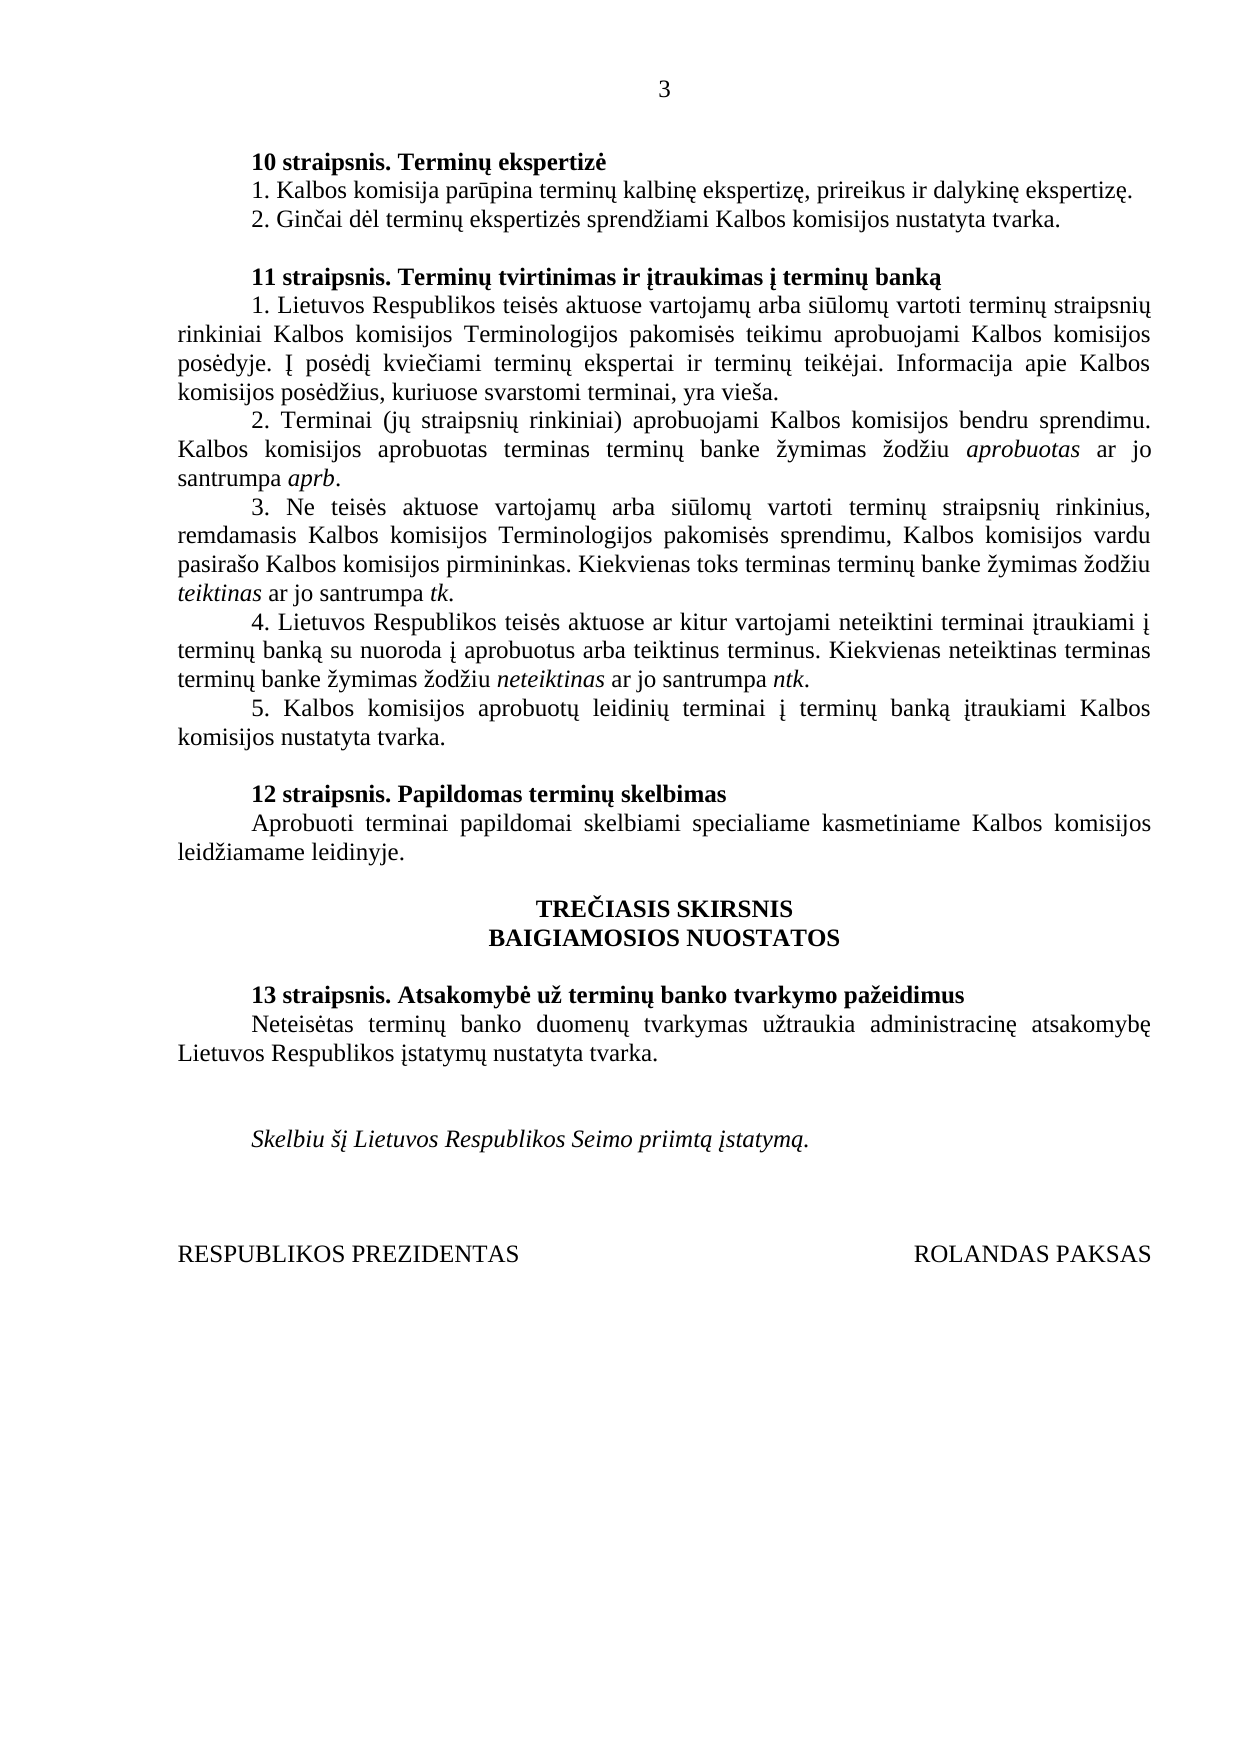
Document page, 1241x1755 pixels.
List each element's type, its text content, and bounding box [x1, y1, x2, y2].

text TrečiasIS SKIRSNIS [177, 894, 1152, 923]
text 5. Kalbos komisijos aprobuotų leidinių terminai į terminų banką įtraukiami Kalbos komisijos nustatyta tvarka. [177, 693, 1152, 751]
text Neteisėtas terminų banko duomenų tvarkymas užtraukia administracinę atsakomybę Lietuvos Respublikos įstatymų nustatyta tvarka. [177, 1009, 1152, 1067]
text 1. Kalbos komisija parūpina terminų kalbinę ekspertizę, prireikus ir dalykinę ekspertizę. [177, 176, 1152, 204]
text 11 straipsnis. Terminų tvirtinimas ir įtraukimas į terminų banką [177, 262, 1152, 291]
text 12 straipsnis. Papildomas terminų skelbimas [177, 779, 1152, 808]
text 2. Ginčai dėl terminų ekspertizės sprendžiami Kalbos komisijos nustatyta tvarka. [177, 204, 1152, 233]
text Aprobuoti terminai papildomai skelbiami specialiame kasmetiniame Kalbos komisijos leidžiamame leidinyje. [177, 808, 1152, 866]
text 3. Ne teisės aktuose vartojamų arba siūlomų vartoti terminų straipsnių rinkinius, remdamasis Kalbos komisijos Terminologijos pakomisės sprendimu, Kalbos komisijos vardu pasirašo Kalbos komisijos pirmininkas. Kiekvienas toks terminas terminų banke žymimas žodžiu teiktinas ar jo santrumpa tk. [177, 492, 1152, 607]
text 10 straipsnis. Terminų ekspertizė [177, 147, 1152, 176]
text 2. Terminai (jų straipsnių rinkiniai) aprobuojami Kalbos komisijos bendru sprendimu. Kalbos komisijos aprobuotas terminas terminų banke žymimas žodžiu aprobuotas ar jo santrumpa aprb. [177, 406, 1152, 492]
text BAIGIAMOSIOS NUOSTATOS [177, 923, 1152, 952]
text 13 straipsnis. Atsakomybė už terminų banko tvarkymo pažeidimus [177, 981, 1152, 1009]
text 4. Lietuvos Respublikos teisės aktuose ar kitur vartojami neteiktini terminai įtraukiami į terminų banką su nuoroda į aprobuotus arba teiktinus terminus. Kiekvienas neteiktinas terminas terminų banke žymimas žodžiu neteiktinas ar jo santrumpa ntk. [177, 607, 1152, 693]
text 1. Lietuvos Respublikos teisės aktuose vartojamų arba siūlomų vartoti terminų straipsnių rinkiniai Kalbos komisijos Terminologijos pakomisės teikimu aprobuojami Kalbos komisijos posėdyje. Į posėdį kviečiami terminų ekspertai ir terminų teikėjai. Informacija apie Kalbos komisijos posėdžius, kuriuose svarstomi terminai, yra vieša. [177, 291, 1152, 406]
text Skelbiu šį Lietuvos Respublikos Seimo priimtą įstatymą. [177, 1124, 1152, 1153]
text RESPUBLIKOS PREZIDENTAS ROLANDAS PAKSAS [177, 1239, 1152, 1268]
